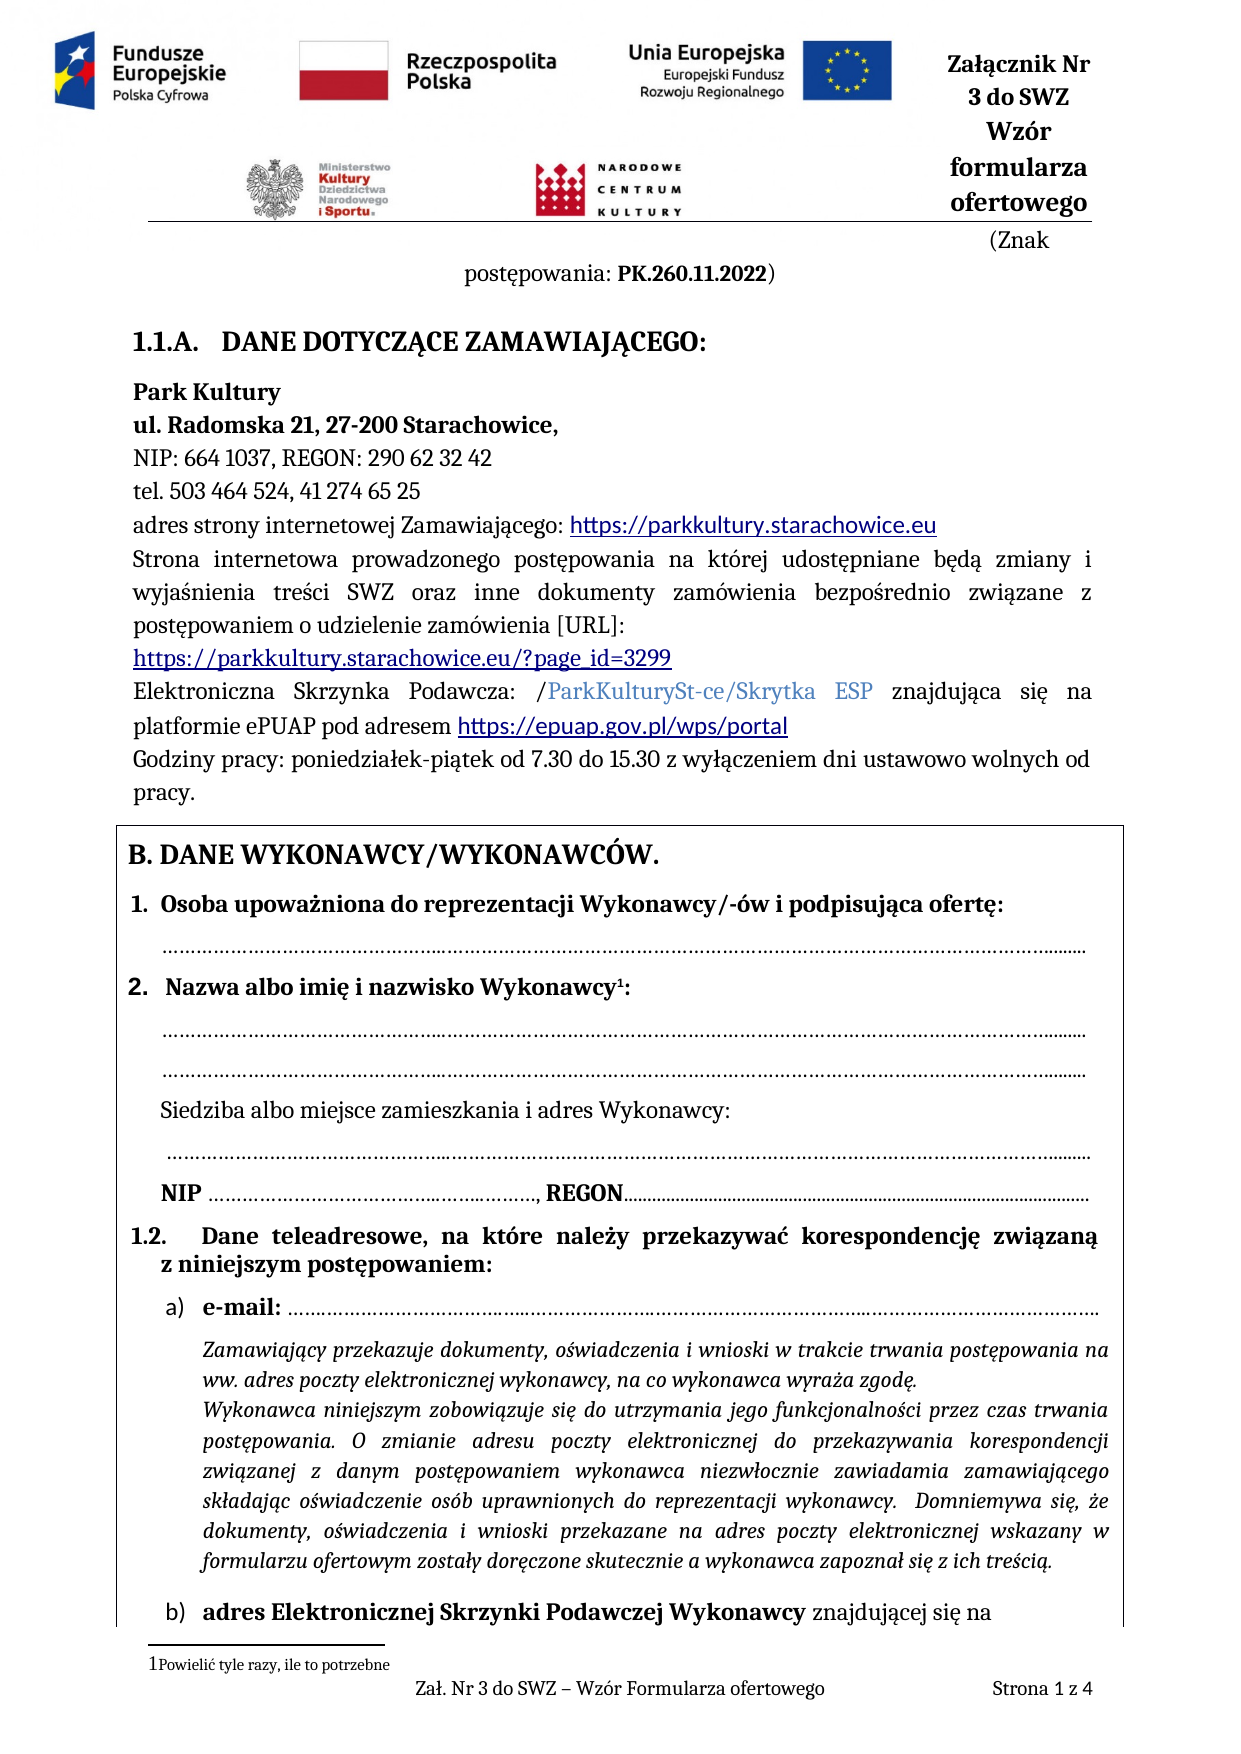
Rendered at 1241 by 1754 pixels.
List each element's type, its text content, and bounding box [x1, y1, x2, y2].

text Załącznik Nr 3 do SWZ [945, 50, 1092, 112]
text Wzór formularza ofertowego [945, 116, 1092, 221]
text (Znak postępowania: PK.260.11.2022) [148, 226, 1092, 288]
picture [0, 0, 945, 251]
text tel. 503 464 524, 41 274 65 25 [133, 477, 1092, 505]
subtitle https://parkkultury.starachowice.eu/?page_id=3299 [133, 644, 1092, 672]
list DANE DOTYCZĄCE ZAMAWIAJĄCEGO: [133, 325, 1092, 359]
subtitle Elektroniczna Skrzynka Podawcza: /ParkKulturySt-ce/Skrytka ESP znajdująca się na platformie ePUAP pod adresem https://epuap.gov.pl/wps/portal [133, 677, 1092, 741]
text ul. Radomska 21, 27-200 Starachowice, [133, 411, 1092, 439]
text Strona internetowa prowadzonego postępowania na której udostępniane będą zmiany i wyjaśnienia treści SWZ oraz inne dokumenty zamówienia bezpośrednio związane z postępowaniem o udzielenie zamówienia [URL]: [133, 545, 1092, 639]
text adres strony internetowej Zamawiającego: https://parkkultury.starachowice.eu [133, 510, 1092, 540]
text Park Kultury [133, 378, 1092, 406]
text Godziny pracy: poniedziałek-piątek od 7.30 do 15.30 z wyłączeniem dni ustawowo wolnych od pracy. [133, 745, 1092, 807]
table_header B. DANE WYKONAWCY/WYKONAWCÓW. Osoba upoważniona do reprezentacji Wykonawcy/-ów i podpisująca ofertę: …………………………………………..……………………………………………………………………………………………........ Nazwa albo imię i nazwisko Wykonawcy: …………………………………………..……………………………………………………………………………………………........ …………………………………………..……………………………………………………………………………………………........ Siedziba albo miejsce zamieszkania i adres Wykonawcy: …………………………………………..……………………………………………………………………………………………........ NIP …………………………………..……..………, REGON................................................................................................... Dane teleadresowe, na które należy przekazywać korespondencję związaną z niniejszym postępowaniem: e-mail: …….………………………….…..………………….………………………………..…………………………………. Zamawiający przekazuje dokumenty, oświadczenia i wnioski w trakcie trwania postępowania na ww. adres poczty elektronicznej wykonawcy, na co wykonawca wyraża zgodę. Wykonawca niniejszym zobowiązuje się do utrzymania jego funkcjonalności przez czas trwania postępowania. O zmianie adresu poczty elektronicznej do przekazywania korespondencji związanej z danym postępowaniem wykonawca niezwłocznie zawiadamia zamawiającego składając oświadczenie osób uprawnionych do reprezentacji wykonawcy. Domniemywa się, że dokumenty, oświadczenia i wnioski przekazane na adres poczty elektronicznej wskazany w formularzu ofertowym zostały doręczone skutecznie a wykonawca zapoznał się z ich treścią. adres Elektronicznej Skrzynki Podawczej Wykonawcy znajdującej się na [117, 826, 1123, 1627]
text NIP: 664 1037, REGON: 290 62 32 42 [133, 444, 1092, 472]
